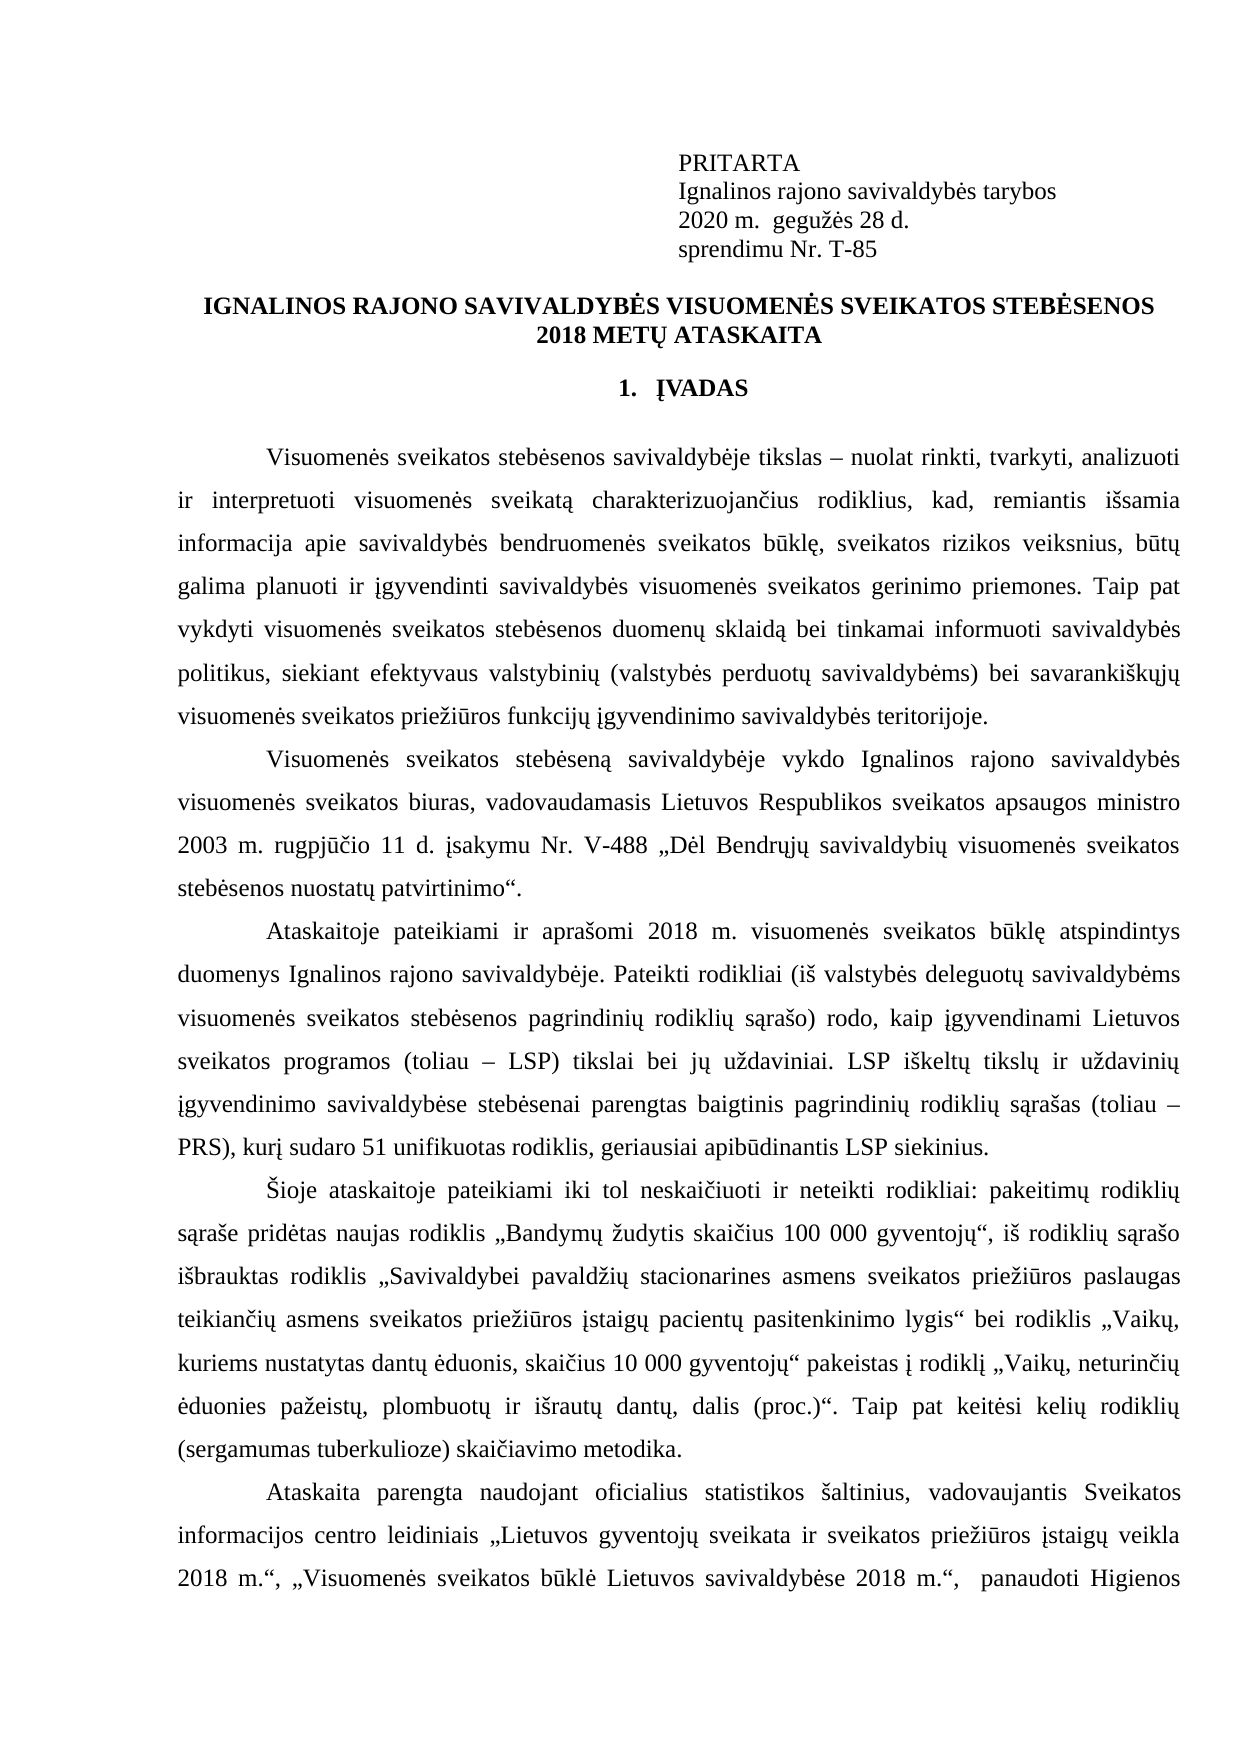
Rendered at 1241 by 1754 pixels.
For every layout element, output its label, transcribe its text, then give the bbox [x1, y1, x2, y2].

text 1. ĮVADAS [185, 373, 1181, 402]
text 2020 m. gegužės 28 d. [678, 205, 1181, 234]
text PRITARTA [678, 148, 1181, 176]
text Visuomenės sveikatos stebėsenos savivaldybėje tikslas – nuolat rinkti, tvarkyti, analizuoti ir interpretuoti visuomenės sveikatą charakterizuojančius rodiklius, kad, remiantis išsamia informacija apie savivaldybės bendruomenės sveikatos būklę, sveikatos rizikos veiksnius, būtų galima planuoti ir įgyvendinti savivaldybės visuomenės sveikatos gerinimo priemones. Taip pat vykdyti visuomenės sveikatos stebėsenos duomenų sklaidą bei tinkamai informuoti savivaldybės politikus, siekiant efektyvaus valstybinių (valstybės perduotų savivaldybėms) bei savarankiškųjų visuomenės sveikatos priežiūros funkcijų įgyvendinimo savivaldybės teritorijoje. [177, 442, 1181, 729]
text Šioje ataskaitoje pateikiami iki tol neskaičiuoti ir neteikti rodikliai: pakeitimų rodiklių sąraše pridėtas naujas rodiklis „Bandymų žudytis skaičius 100 000 gyventojų“, iš rodiklių sąrašo išbrauktas rodiklis „Savivaldybei pavaldžių stacionarines asmens sveikatos priežiūros paslaugas teikiančių asmens sveikatos priežiūros įstaigų pacientų pasitenkinimo lygis“ bei rodiklis „Vaikų, kuriems nustatytas dantų ėduonis, skaičius 10 000 gyventojų“ pakeistas į rodiklį „Vaikų, neturinčių ėduonies pažeistų, plombuotų ir išrautų dantų, dalis (proc.)“. Taip pat keitėsi kelių rodiklių (sergamumas tuberkulioze) skaičiavimo metodika. [177, 1175, 1181, 1463]
text IGNALINOS RAJONO SAVIVALDYBĖS VISUOMENĖS SVEIKATOS STEBĖSENOS 2018 METŲ ATASKAITA [177, 291, 1181, 349]
text Ataskaitoje pateikiami ir aprašomi 2018 m. visuomenės sveikatos būklę atspindintys duomenys Ignalinos rajono savivaldybėje. Pateikti rodikliai (iš valstybės deleguotų savivaldybėms visuomenės sveikatos stebėsenos pagrindinių rodiklių sąrašo) rodo, kaip įgyvendinami Lietuvos sveikatos programos (toliau – LSP) tikslai bei jų uždaviniai. LSP iškeltų tikslų ir uždavinių įgyvendinimo savivaldybėse stebėsenai parengtas baigtinis pagrindinių rodiklių sąrašas (toliau – PRS), kurį sudaro 51 unifikuotas rodiklis, geriausiai apibūdinantis LSP siekinius. [177, 916, 1181, 1161]
text Ignalinos rajono savivaldybės tarybos [678, 176, 1181, 205]
text Ataskaita parengta naudojant oficialius statistikos šaltinius, vadovaujantis Sveikatos informacijos centro leidiniais „Lietuvos gyventojų sveikata ir sveikatos priežiūros įstaigų veikla 2018 m.“, „Visuomenės sveikatos būklė Lietuvos savivaldybėse 2018 m.“, panaudoti Higienos [177, 1477, 1181, 1592]
text Visuomenės sveikatos stebėseną savivaldybėje vykdo Ignalinos rajono savivaldybės visuomenės sveikatos biuras, vadovaudamasis Lietuvos Respublikos sveikatos apsaugos ministro 2003 m. rugpjūčio 11 d. įsakymu Nr. V-488 „Dėl Bendrųjų savivaldybių visuomenės sveikatos stebėsenos nuostatų patvirtinimo“. [177, 744, 1181, 902]
text sprendimu Nr. T-85 [678, 234, 1181, 263]
